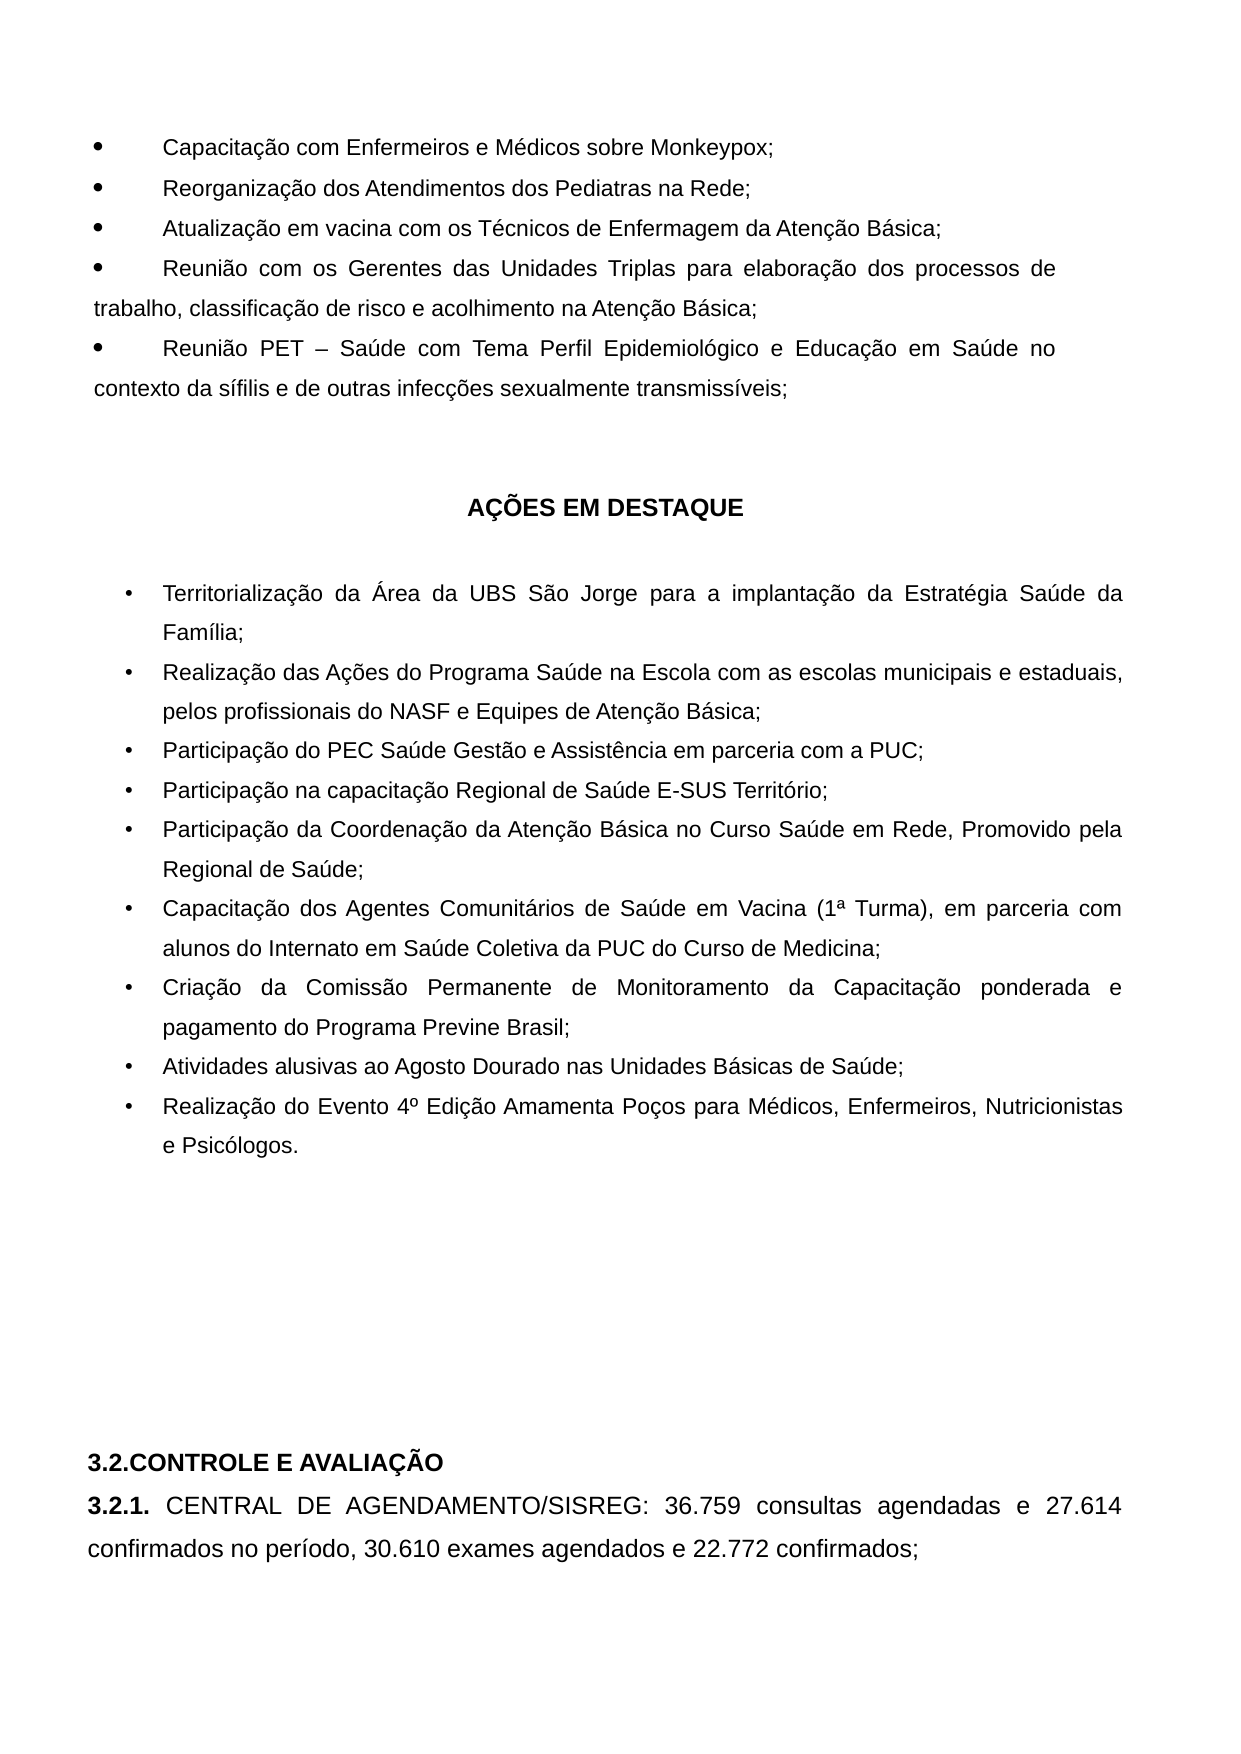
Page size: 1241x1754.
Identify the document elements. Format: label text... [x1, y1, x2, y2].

text AÇÕES EM DESTAQUE [87, 493, 1123, 522]
list Capacitação com Enfermeiros e Médicos sobre Monkeypox; [94, 134, 1056, 161]
text 3.2.CONTROLE E AVALIAÇÃO [87, 1448, 1123, 1477]
list Participação do PEC Saúde Gestão e Assistência em parceria com a PUC; [125, 737, 1123, 764]
list Reorganização dos Atendimentos dos Pediatras na Rede; [94, 175, 1056, 202]
list Atualização em vacina com os Técnicos de Enfermagem da Atenção Básica; [94, 215, 1056, 242]
list Criação da Comissão Permanente de Monitoramento da Capacitação ponderada e pagamento do Programa Previne Brasil; [125, 974, 1123, 1040]
list Realização das Ações do Programa Saúde na Escola com as escolas municipais e estaduais, pelos profissionais do NASF e Equipes de Atenção Básica; [125, 658, 1123, 724]
list Atividades alusivas ao Agosto Dourado nas Unidades Básicas de Saúde; [125, 1053, 1123, 1079]
list Reunião com os Gerentes das Unidades Triplas para elaboração dos processos de trabalho, classificação de risco e acolhimento na Atenção Básica; [94, 255, 1056, 322]
list Participação da Coordenação da Atenção Básica no Curso Saúde em Rede, Promovido pela Regional de Saúde; [125, 816, 1123, 882]
list Capacitação dos Agentes Comunitários de Saúde em Vacina (1ª Turma), em parceria com alunos do Internato em Saúde Coletiva da PUC do Curso de Medicina; [125, 895, 1123, 961]
list Reunião PET – Saúde com Tema Perfil Epidemiológico e Educação em Saúde no contexto da sífilis e de outras infecções sexualmente transmissíveis; [94, 335, 1056, 401]
list Participação na capacitação Regional de Saúde E-SUS Território; [125, 777, 1123, 803]
text 3.2.1. CENTRAL DE AGENDAMENTO/SISREG: 36.759 consultas agendadas e 27.614 confirmados no período, 30.610 exames agendados e 22.772 confirmados; [87, 1491, 1123, 1563]
list Territorialização da Área da UBS São Jorge para a implantação da Estratégia Saúde da Família; [125, 579, 1123, 645]
list Realização do Evento 4º Edição Amamenta Poços para Médicos, Enfermeiros, Nutricionistas e Psicólogos. [125, 1093, 1123, 1158]
